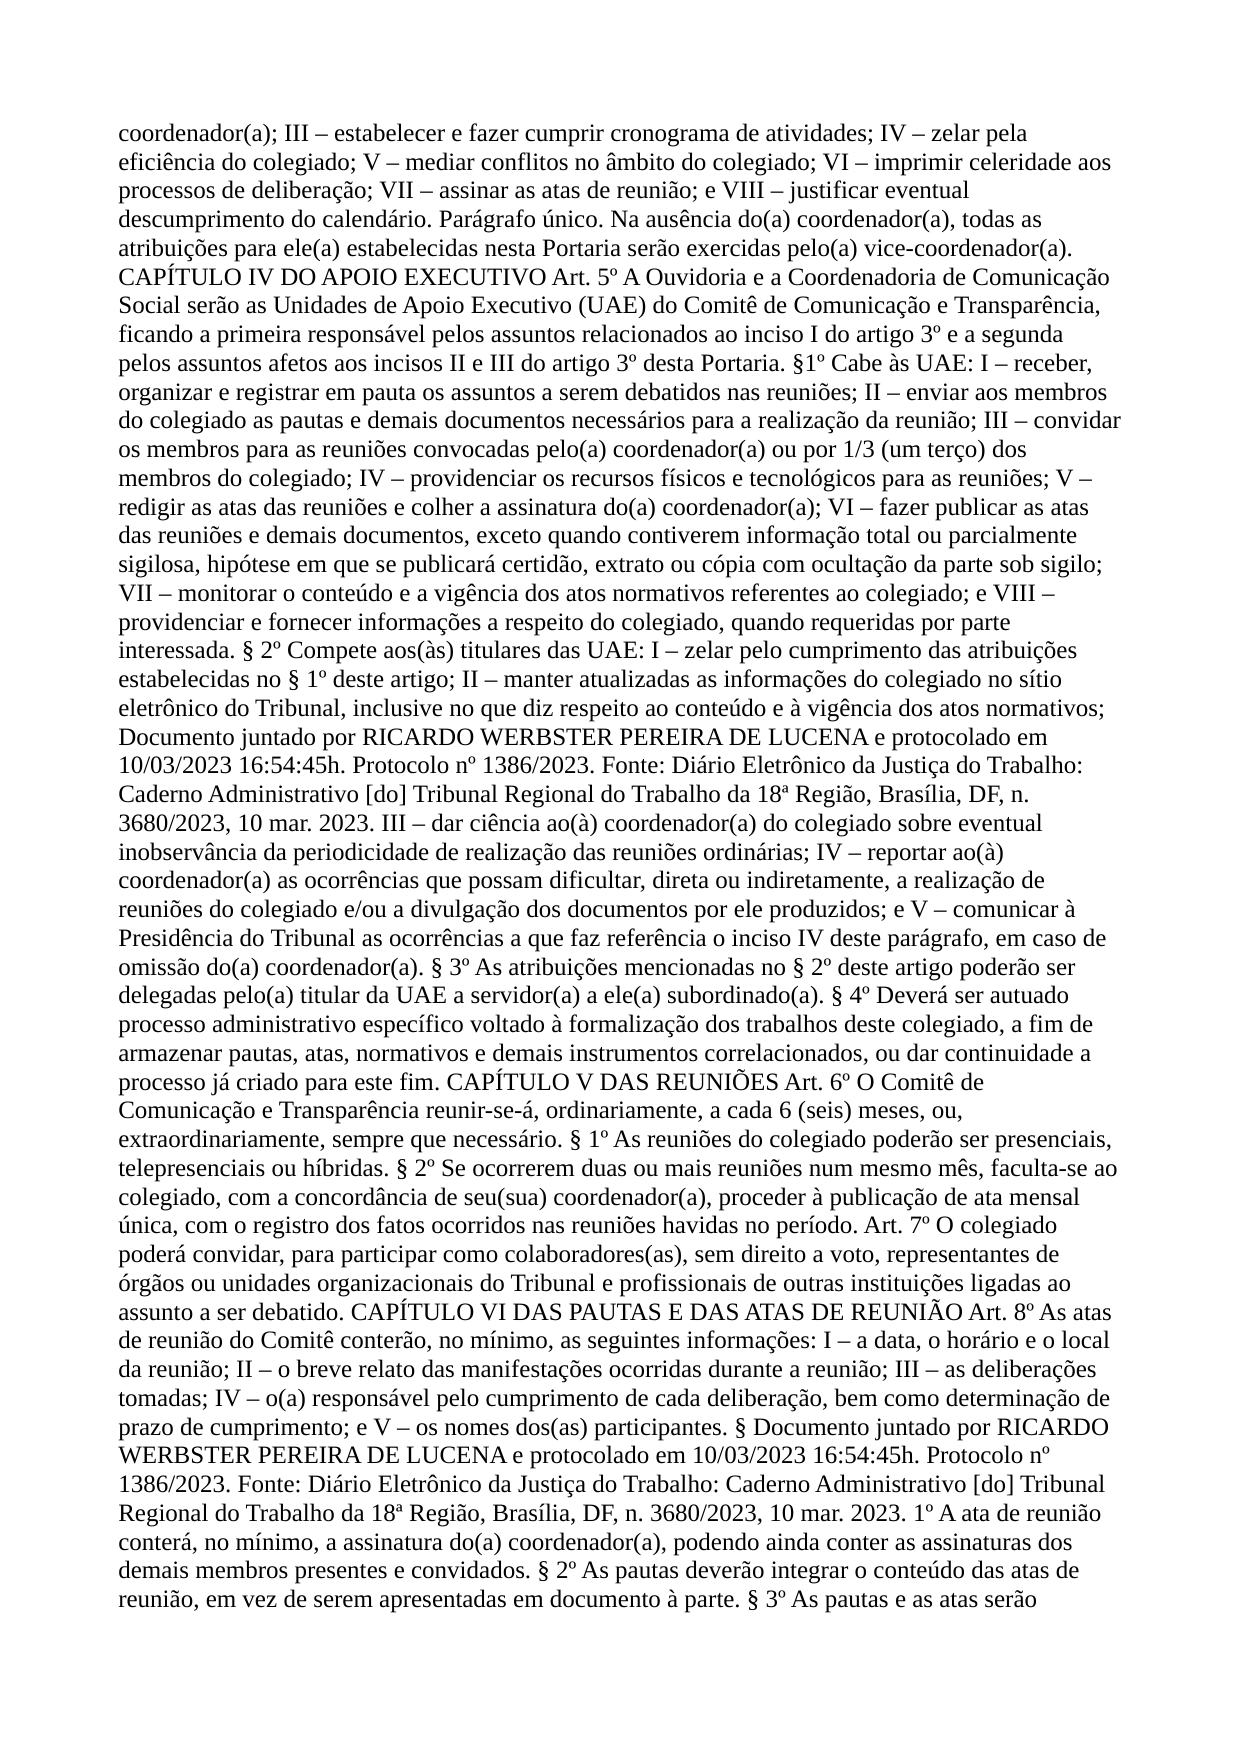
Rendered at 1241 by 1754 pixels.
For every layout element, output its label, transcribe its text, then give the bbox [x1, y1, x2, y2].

text coordenador(a); III – estabelecer e fazer cumprir cronograma de atividades; IV – zelar pela eficiência do colegiado; V – mediar conflitos no âmbito do colegiado; VI – imprimir celeridade aos processos de deliberação; VII – assinar as atas de reunião; e VIII – justificar eventual descumprimento do calendário. Parágrafo único. Na ausência do(a) coordenador(a), todas as atribuições para ele(a) estabelecidas nesta Portaria serão exercidas pelo(a) vice-coordenador(a). CAPÍTULO IV DO APOIO EXECUTIVO Art. 5º A Ouvidoria e a Coordenadoria de Comunicação Social serão as Unidades de Apoio Executivo (UAE) do Comitê de Comunicação e Transparência, ficando a primeira responsável pelos assuntos relacionados ao inciso I do artigo 3º e a segunda pelos assuntos afetos aos incisos II e III do artigo 3º desta Portaria. §1º Cabe às UAE: I – receber, organizar e registrar em pauta os assuntos a serem debatidos nas reuniões; II – enviar aos membros do colegiado as pautas e demais documentos necessários para a realização da reunião; III – convidar os membros para as reuniões convocadas pelo(a) coordenador(a) ou por 1/3 (um terço) dos membros do colegiado; IV – providenciar os recursos físicos e tecnológicos para as reuniões; V – redigir as atas das reuniões e colher a assinatura do(a) coordenador(a); VI – fazer publicar as atas das reuniões e demais documentos, exceto quando contiverem informação total ou parcialmente sigilosa, hipótese em que se publicará certidão, extrato ou cópia com ocultação da parte sob sigilo; VII – monitorar o conteúdo e a vigência dos atos normativos referentes ao colegiado; e VIII – providenciar e fornecer informações a respeito do colegiado, quando requeridas por parte interessada. § 2º Compete aos(às) titulares das UAE: I – zelar pelo cumprimento das atribuições estabelecidas no § 1º deste artigo; II – manter atualizadas as informações do colegiado no sítio eletrônico do Tribunal, inclusive no que diz respeito ao conteúdo e à vigência dos atos normativos; Documento juntado por RICARDO WERBSTER PEREIRA DE LUCENA e protocolado em 10/03/2023 16:54:45h. Protocolo nº 1386/2023. Fonte: Diário Eletrônico da Justiça do Trabalho: Caderno Administrativo [do] Tribunal Regional do Trabalho da 18ª Região, Brasília, DF, n. 3680/2023, 10 mar. 2023. III – dar ciência ao(à) coordenador(a) do colegiado sobre eventual inobservância da periodicidade de realização das reuniões ordinárias; IV – reportar ao(à) coordenador(a) as ocorrências que possam dificultar, direta ou indiretamente, a realização de reuniões do colegiado e/ou a divulgação dos documentos por ele produzidos; e V – comunicar à Presidência do Tribunal as ocorrências a que faz referência o inciso IV deste parágrafo, em caso de omissão do(a) coordenador(a). § 3º As atribuições mencionadas no § 2º deste artigo poderão ser delegadas pelo(a) titular da UAE a servidor(a) a ele(a) subordinado(a). § 4º Deverá ser autuado processo administrativo específico voltado à formalização dos trabalhos deste colegiado, a fim de armazenar pautas, atas, normativos e demais instrumentos correlacionados, ou dar continuidade a processo já criado para este fim. CAPÍTULO V DAS REUNIÕES Art. 6º O Comitê de Comunicação e Transparência reunir-se-á, ordinariamente, a cada 6 (seis) meses, ou, extraordinariamente, sempre que necessário. § 1º As reuniões do colegiado poderão ser presenciais, telepresenciais ou híbridas. § 2º Se ocorrerem duas ou mais reuniões num mesmo mês, faculta-se ao colegiado, com a concordância de seu(sua) coordenador(a), proceder à publicação de ata mensal única, com o registro dos fatos ocorridos nas reuniões havidas no período. Art. 7º O colegiado poderá convidar, para participar como colaboradores(as), sem direito a voto, representantes de órgãos ou unidades organizacionais do Tribunal e profissionais de outras instituições ligadas ao assunto a ser debatido. CAPÍTULO VI DAS PAUTAS E DAS ATAS DE REUNIÃO Art. 8º As atas de reunião do Comitê conterão, no mínimo, as seguintes informações: I – a data, o horário e o local da reunião; II – o breve relato das manifestações ocorridas durante a reunião; III – as deliberações tomadas; IV – o(a) responsável pelo cumprimento de cada deliberação, bem como determinação de prazo de cumprimento; e V – os nomes dos(as) participantes. § Documento juntado por RICARDO WERBSTER PEREIRA DE LUCENA e protocolado em 10/03/2023 16:54:45h. Protocolo nº 1386/2023. Fonte: Diário Eletrônico da Justiça do Trabalho: Caderno Administrativo [do] Tribunal Regional do Trabalho da 18ª Região, Brasília, DF, n. 3680/2023, 10 mar. 2023. 1º A ata de reunião conterá, no mínimo, a assinatura do(a) coordenador(a), podendo ainda conter as assinaturas dos demais membros presentes e convidados. § 2º As pautas deverão integrar o conteúdo das atas de reunião, em vez de serem apresentadas em documento à parte. § 3º As pautas e as atas serão [118, 118, 1122, 1613]
